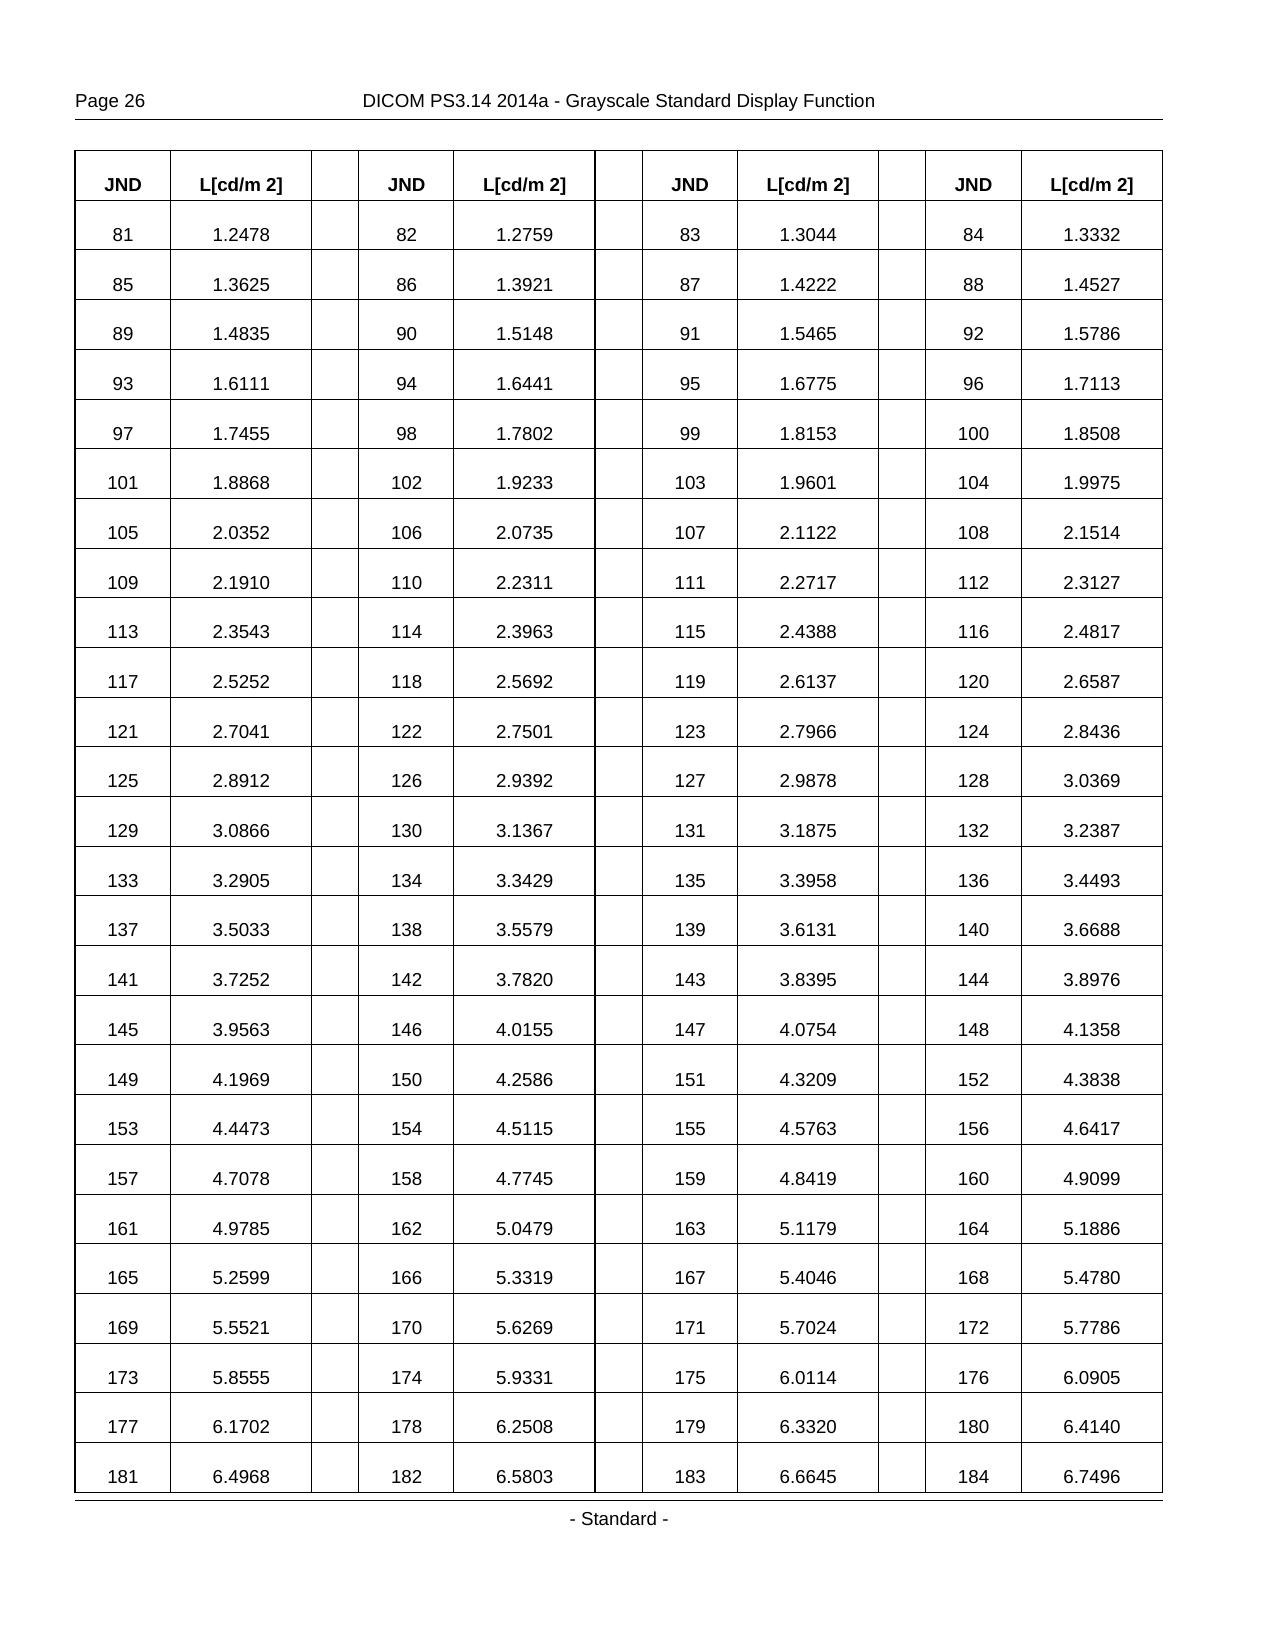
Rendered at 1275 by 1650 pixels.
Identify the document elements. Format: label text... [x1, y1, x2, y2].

table_cell [312, 1294, 358, 1342]
table_cell 1.8508 [1022, 400, 1162, 448]
table_cell 159 [643, 1145, 737, 1193]
table_cell 156 [926, 1095, 1021, 1144]
table_cell 4.7745 [454, 1145, 594, 1193]
table_cell 149 [76, 1045, 170, 1094]
table_header [879, 151, 925, 200]
table_cell 119 [643, 648, 737, 697]
table_cell 178 [359, 1393, 453, 1442]
table_cell [596, 896, 642, 945]
table_cell 1.5148 [454, 300, 594, 349]
table_cell [596, 549, 642, 597]
table_cell 5.6269 [454, 1294, 594, 1342]
table_cell [879, 1145, 925, 1193]
table_cell 4.5763 [738, 1095, 878, 1144]
table_cell [596, 300, 642, 349]
table_cell 5.4046 [738, 1244, 878, 1293]
table_header [596, 151, 642, 200]
table_cell [312, 300, 358, 349]
table_cell [596, 996, 642, 1044]
table_cell 96 [926, 350, 1021, 398]
table_cell [596, 797, 642, 846]
table_cell [596, 449, 642, 498]
table_cell 1.4527 [1022, 250, 1162, 299]
table_header L[cd/m 2] [454, 151, 594, 200]
table_cell 182 [359, 1443, 453, 1492]
table_cell 139 [643, 896, 737, 945]
table_cell [596, 747, 642, 796]
table_cell [596, 1393, 642, 1442]
table_cell 1.3921 [454, 250, 594, 299]
table_cell 113 [76, 598, 170, 647]
table_cell 116 [926, 598, 1021, 647]
table_cell 1.6441 [454, 350, 594, 398]
table_cell 115 [643, 598, 737, 647]
table_cell 6.5803 [454, 1443, 594, 1492]
table_cell [879, 1095, 925, 1144]
table_cell 143 [643, 946, 737, 995]
table_cell 1.9233 [454, 449, 594, 498]
table_cell [596, 847, 642, 895]
table_cell 183 [643, 1443, 737, 1492]
table_cell [879, 1393, 925, 1442]
table_cell 167 [643, 1244, 737, 1293]
table_cell 2.1910 [171, 549, 311, 597]
table_cell 108 [926, 499, 1021, 547]
table_cell 176 [926, 1344, 1021, 1392]
table_cell [312, 1045, 358, 1094]
table_cell 4.0754 [738, 996, 878, 1044]
table_cell 121 [76, 698, 170, 746]
table_cell 2.7501 [454, 698, 594, 746]
table_cell 2.7041 [171, 698, 311, 746]
table_cell 6.3320 [738, 1393, 878, 1442]
table_cell 1.5465 [738, 300, 878, 349]
table_cell [596, 250, 642, 299]
table_cell 1.2759 [454, 201, 594, 249]
table_cell 144 [926, 946, 1021, 995]
table_header JND [926, 151, 1021, 200]
table_cell 2.3963 [454, 598, 594, 647]
table_cell [312, 201, 358, 249]
table_cell [879, 499, 925, 547]
table_cell 3.0369 [1022, 747, 1162, 796]
table_cell 6.0905 [1022, 1344, 1162, 1392]
table_cell 124 [926, 698, 1021, 746]
table_cell 3.5579 [454, 896, 594, 945]
table_header JND [643, 151, 737, 200]
table_cell [312, 499, 358, 547]
table_cell 147 [643, 996, 737, 1044]
table_cell 2.1514 [1022, 499, 1162, 547]
table_cell 150 [359, 1045, 453, 1094]
table_cell [596, 1344, 642, 1392]
table_cell 1.7802 [454, 400, 594, 448]
table_cell 3.2387 [1022, 797, 1162, 846]
table_cell 1.6111 [171, 350, 311, 398]
table_cell [312, 449, 358, 498]
table_cell 1.7113 [1022, 350, 1162, 398]
table_cell 2.9878 [738, 747, 878, 796]
table_cell 3.8976 [1022, 946, 1162, 995]
table_cell [879, 449, 925, 498]
table_cell 6.4140 [1022, 1393, 1162, 1442]
table_cell 175 [643, 1344, 737, 1392]
table_cell 4.9785 [171, 1195, 311, 1243]
table_cell 102 [359, 449, 453, 498]
table_cell 4.6417 [1022, 1095, 1162, 1144]
table_cell 130 [359, 797, 453, 846]
table_cell 2.3543 [171, 598, 311, 647]
table_header [312, 151, 358, 200]
table_cell 127 [643, 747, 737, 796]
table_cell 82 [359, 201, 453, 249]
table_cell 126 [359, 747, 453, 796]
table_cell 4.4473 [171, 1095, 311, 1144]
table_cell 4.3209 [738, 1045, 878, 1094]
table_cell [879, 996, 925, 1044]
table_cell [312, 1195, 358, 1243]
table_cell 92 [926, 300, 1021, 349]
table_cell 4.5115 [454, 1095, 594, 1144]
table_cell [312, 549, 358, 597]
table_cell [312, 648, 358, 697]
table_cell 180 [926, 1393, 1021, 1442]
table_cell [879, 250, 925, 299]
table_cell [312, 1095, 358, 1144]
table_cell 2.8912 [171, 747, 311, 796]
table_cell 134 [359, 847, 453, 895]
table_cell 104 [926, 449, 1021, 498]
table_cell 97 [76, 400, 170, 448]
table_cell 2.5252 [171, 648, 311, 697]
table_cell [879, 1244, 925, 1293]
table_cell [312, 598, 358, 647]
table_cell [596, 946, 642, 995]
table_cell [879, 698, 925, 746]
table_cell 1.9975 [1022, 449, 1162, 498]
table_cell 114 [359, 598, 453, 647]
table_cell 131 [643, 797, 737, 846]
table_cell 94 [359, 350, 453, 398]
table_cell 163 [643, 1195, 737, 1243]
table_header L[cd/m 2] [1022, 151, 1162, 200]
table_cell [312, 1393, 358, 1442]
table_cell [312, 896, 358, 945]
table_cell 89 [76, 300, 170, 349]
table_cell [312, 1244, 358, 1293]
table_cell 3.2905 [171, 847, 311, 895]
table_cell [312, 350, 358, 398]
table_cell 120 [926, 648, 1021, 697]
table_cell [596, 499, 642, 547]
table_cell [596, 648, 642, 697]
table_cell 141 [76, 946, 170, 995]
table_cell 4.2586 [454, 1045, 594, 1094]
table_cell 2.4817 [1022, 598, 1162, 647]
table_cell 165 [76, 1244, 170, 1293]
table_cell [312, 250, 358, 299]
table_cell 2.2717 [738, 549, 878, 597]
table_cell 154 [359, 1095, 453, 1144]
table_cell 1.2478 [171, 201, 311, 249]
table_header L[cd/m 2] [738, 151, 878, 200]
table_cell 90 [359, 300, 453, 349]
table_cell [879, 1294, 925, 1342]
table_cell [596, 201, 642, 249]
table_cell [879, 797, 925, 846]
table_cell [596, 1195, 642, 1243]
table_cell 5.7024 [738, 1294, 878, 1342]
table_cell 105 [76, 499, 170, 547]
table_cell 1.4222 [738, 250, 878, 299]
table_cell 6.6645 [738, 1443, 878, 1492]
table_cell [596, 1443, 642, 1492]
table_cell 3.1875 [738, 797, 878, 846]
table_cell 86 [359, 250, 453, 299]
table_cell 1.6775 [738, 350, 878, 398]
table_cell 107 [643, 499, 737, 547]
table_cell [596, 350, 642, 398]
table_cell [879, 300, 925, 349]
table_cell [879, 847, 925, 895]
table_cell 2.5692 [454, 648, 594, 697]
table_cell 157 [76, 1145, 170, 1193]
table_cell 179 [643, 1393, 737, 1442]
table_cell [312, 996, 358, 1044]
table_cell 166 [359, 1244, 453, 1293]
table_cell 5.4780 [1022, 1244, 1162, 1293]
table_cell 5.0479 [454, 1195, 594, 1243]
table_cell 109 [76, 549, 170, 597]
table_cell [312, 847, 358, 895]
table_cell 3.3958 [738, 847, 878, 895]
table_cell 5.2599 [171, 1244, 311, 1293]
table_cell 155 [643, 1095, 737, 1144]
table_cell [596, 1045, 642, 1094]
table_cell 3.9563 [171, 996, 311, 1044]
table_cell [879, 648, 925, 697]
table_cell 1.8153 [738, 400, 878, 448]
table_cell 133 [76, 847, 170, 895]
table_cell 135 [643, 847, 737, 895]
table_cell 173 [76, 1344, 170, 1392]
table_cell 171 [643, 1294, 737, 1342]
table_cell [596, 1095, 642, 1144]
table_cell [596, 1294, 642, 1342]
table_cell 181 [76, 1443, 170, 1492]
table_cell [879, 1045, 925, 1094]
table_cell 151 [643, 1045, 737, 1094]
table_cell 5.8555 [171, 1344, 311, 1392]
table_cell 132 [926, 797, 1021, 846]
table_cell 3.4493 [1022, 847, 1162, 895]
table_cell 162 [359, 1195, 453, 1243]
table_cell 1.3625 [171, 250, 311, 299]
table_cell 3.7820 [454, 946, 594, 995]
table_cell [312, 698, 358, 746]
table_cell 169 [76, 1294, 170, 1342]
table_cell 99 [643, 400, 737, 448]
table_cell 103 [643, 449, 737, 498]
table_cell 5.3319 [454, 1244, 594, 1293]
table_cell 4.1969 [171, 1045, 311, 1094]
table_cell 81 [76, 201, 170, 249]
table_cell 172 [926, 1294, 1021, 1342]
table_cell 117 [76, 648, 170, 697]
table_cell 98 [359, 400, 453, 448]
table_cell [312, 797, 358, 846]
table_cell 138 [359, 896, 453, 945]
table_cell 5.1179 [738, 1195, 878, 1243]
table_cell 2.2311 [454, 549, 594, 597]
table_cell 125 [76, 747, 170, 796]
table_cell 4.1358 [1022, 996, 1162, 1044]
table_cell 136 [926, 847, 1021, 895]
table_cell 88 [926, 250, 1021, 299]
table_cell 100 [926, 400, 1021, 448]
table_header JND [76, 151, 170, 200]
table_cell 1.5786 [1022, 300, 1162, 349]
table_cell 5.5521 [171, 1294, 311, 1342]
table_cell 2.6137 [738, 648, 878, 697]
table_cell [879, 1443, 925, 1492]
table_cell 148 [926, 996, 1021, 1044]
table_cell [879, 1344, 925, 1392]
table_cell 93 [76, 350, 170, 398]
table_cell [596, 1244, 642, 1293]
table_cell 1.4835 [171, 300, 311, 349]
table_cell 122 [359, 698, 453, 746]
table_cell [879, 549, 925, 597]
table_cell 129 [76, 797, 170, 846]
table_cell 123 [643, 698, 737, 746]
table_cell 4.9099 [1022, 1145, 1162, 1193]
table_cell 145 [76, 996, 170, 1044]
table_cell 112 [926, 549, 1021, 597]
table_cell [879, 400, 925, 448]
table_cell 140 [926, 896, 1021, 945]
table_cell 4.0155 [454, 996, 594, 1044]
table_cell 164 [926, 1195, 1021, 1243]
table_cell [312, 1443, 358, 1492]
table_cell 161 [76, 1195, 170, 1243]
table_cell 118 [359, 648, 453, 697]
table_cell 83 [643, 201, 737, 249]
table_cell 170 [359, 1294, 453, 1342]
table_cell 142 [359, 946, 453, 995]
table_cell 101 [76, 449, 170, 498]
table_cell 2.7966 [738, 698, 878, 746]
table_cell [312, 946, 358, 995]
table_cell 111 [643, 549, 737, 597]
table_cell 91 [643, 300, 737, 349]
table_cell 146 [359, 996, 453, 1044]
table_cell [879, 747, 925, 796]
table_cell 6.0114 [738, 1344, 878, 1392]
table_cell 168 [926, 1244, 1021, 1293]
table_cell 3.6688 [1022, 896, 1162, 945]
table_cell 4.3838 [1022, 1045, 1162, 1094]
table_cell [596, 400, 642, 448]
table_cell 4.7078 [171, 1145, 311, 1193]
table_cell [596, 1145, 642, 1193]
table_cell 2.0735 [454, 499, 594, 547]
table_cell 158 [359, 1145, 453, 1193]
table_cell [312, 1145, 358, 1193]
table_cell 110 [359, 549, 453, 597]
table_cell 3.7252 [171, 946, 311, 995]
table_cell [312, 1344, 358, 1392]
table_cell 152 [926, 1045, 1021, 1094]
table_cell [879, 350, 925, 398]
table_cell 3.6131 [738, 896, 878, 945]
table_cell 6.2508 [454, 1393, 594, 1442]
table_header JND [359, 151, 453, 200]
table_cell [596, 698, 642, 746]
table_cell 160 [926, 1145, 1021, 1193]
table_cell 5.7786 [1022, 1294, 1162, 1342]
table_cell 128 [926, 747, 1021, 796]
table_cell 6.7496 [1022, 1443, 1162, 1492]
table_cell [879, 946, 925, 995]
table_cell 2.4388 [738, 598, 878, 647]
table_cell 3.8395 [738, 946, 878, 995]
table_cell 1.3332 [1022, 201, 1162, 249]
table_cell 2.3127 [1022, 549, 1162, 597]
table_cell 137 [76, 896, 170, 945]
table_cell 174 [359, 1344, 453, 1392]
table_cell 1.9601 [738, 449, 878, 498]
table_cell 153 [76, 1095, 170, 1144]
table_cell 6.4968 [171, 1443, 311, 1492]
table_cell 106 [359, 499, 453, 547]
table_cell 3.3429 [454, 847, 594, 895]
table_cell 2.0352 [171, 499, 311, 547]
table_cell 87 [643, 250, 737, 299]
table_cell 2.8436 [1022, 698, 1162, 746]
table_cell 84 [926, 201, 1021, 249]
table_cell 184 [926, 1443, 1021, 1492]
table_header L[cd/m 2] [171, 151, 311, 200]
table_cell 6.1702 [171, 1393, 311, 1442]
table_cell 5.9331 [454, 1344, 594, 1392]
table_cell [596, 598, 642, 647]
table_cell 1.8868 [171, 449, 311, 498]
table_cell [879, 896, 925, 945]
table_cell [879, 201, 925, 249]
table_cell [312, 747, 358, 796]
table_cell 5.1886 [1022, 1195, 1162, 1243]
table_cell [879, 598, 925, 647]
table_cell [879, 1195, 925, 1243]
table_cell 85 [76, 250, 170, 299]
table_cell 2.6587 [1022, 648, 1162, 697]
table_cell 3.1367 [454, 797, 594, 846]
table_cell 95 [643, 350, 737, 398]
table_cell 1.3044 [738, 201, 878, 249]
table_cell 1.7455 [171, 400, 311, 448]
table_cell [312, 400, 358, 448]
table_cell 177 [76, 1393, 170, 1442]
table_cell 2.9392 [454, 747, 594, 796]
table_cell 3.0866 [171, 797, 311, 846]
table_cell 4.8419 [738, 1145, 878, 1193]
table_cell 3.5033 [171, 896, 311, 945]
table_cell 2.1122 [738, 499, 878, 547]
